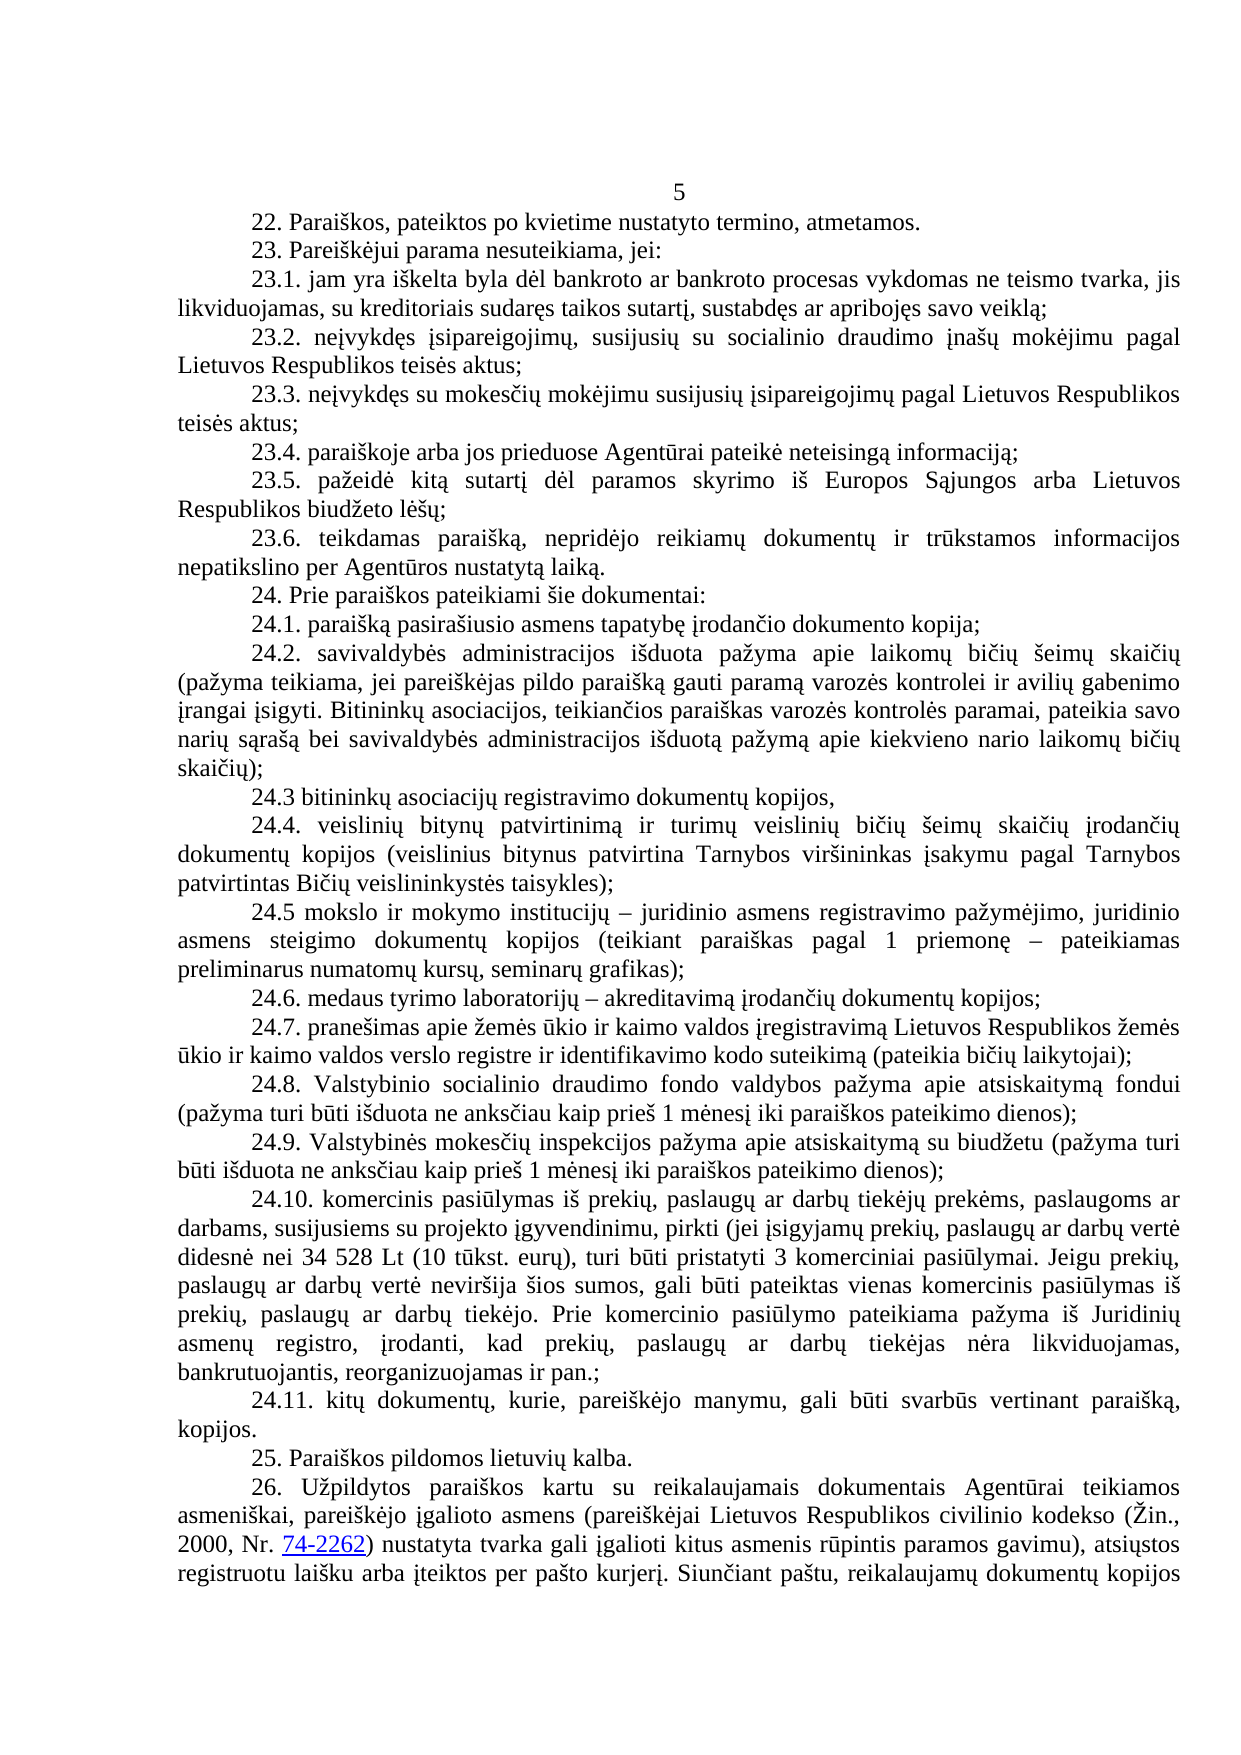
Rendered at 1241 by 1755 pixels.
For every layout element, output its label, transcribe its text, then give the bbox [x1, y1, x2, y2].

text 24.5 mokslo ir mokymo institucijų – juridinio asmens registravimo pažymėjimo, juridinio asmens steigimo dokumentų kopijos (teikiant paraiškas pagal 1 priemonę – pateikiamas preliminarus numatomų kursų, seminarų grafikas); [177, 897, 1181, 983]
text 23. Pareiškėjui parama nesuteikiama, jei: [177, 235, 1181, 264]
text 24.6. medaus tyrimo laboratorijų – akreditavimą įrodančių dokumentų kopijos; [177, 983, 1181, 1012]
text 23.6. teikdamas paraišką, nepridėjo reikiamų dokumentų ir trūkstamos informacijos nepatikslino per Agentūros nustatytą laiką. [177, 523, 1181, 580]
text 24.3 bitininkų asociacijų registravimo dokumentų kopijos, [177, 782, 1181, 810]
text 24.9. Valstybinės mokesčių inspekcijos pažyma apie atsiskaitymą su biudžetu (pažyma turi būti išduota ne anksčiau kaip prieš 1 mėnesį iki paraiškos pateikimo dienos); [177, 1127, 1181, 1184]
text 24.11. kitų dokumentų, kurie, pareiškėjo manymu, gali būti svarbūs vertinant paraišką, kopijos. [177, 1385, 1181, 1443]
text 22. Paraiškos, pateiktos po kvietime nustatyto termino, atmetamos. [177, 207, 1181, 235]
text 23.4. paraiškoje arba jos prieduose Agentūrai pateikė neteisingą informaciją; [177, 437, 1181, 465]
text 24.1. paraišką pasirašiusio asmens tapatybę įrodančio dokumento kopija; [177, 609, 1181, 638]
text 24. Prie paraiškos pateikiami šie dokumentai: [177, 580, 1181, 609]
text 24.8. Valstybinio socialinio draudimo fondo valdybos pažyma apie atsiskaitymą fondui (pažyma turi būti išduota ne anksčiau kaip prieš 1 mėnesį iki paraiškos pateikimo dienos); [177, 1069, 1181, 1127]
text 23.1. jam yra iškelta byla dėl bankroto ar bankroto procesas vykdomas ne teismo tvarka, jis likviduojamas, su kreditoriais sudaręs taikos sutartį, sustabdęs ar apribojęs savo veiklą; [177, 264, 1181, 322]
text 23.3. neįvykdęs su mokesčių mokėjimu susijusių įsipareigojimų pagal Lietuvos Respublikos teisės aktus; [177, 379, 1181, 437]
text 24.4. veislinių bitynų patvirtinimą ir turimų veislinių bičių šeimų skaičių įrodančių dokumentų kopijos (veislinius bitynus patvirtina Tarnybos viršininkas įsakymu pagal Tarnybos patvirtintas Bičių veislininkystės taisykles); [177, 810, 1181, 897]
text 26. Užpildytos paraiškos kartu su reikalaujamais dokumentais Agentūrai teikiamos asmeniškai, pareiškėjo įgalioto asmens (pareiškėjai Lietuvos Respublikos civilinio kodekso (Žin., 2000, Nr. 74-2262) nustatyta tvarka gali įgalioti kitus asmenis rūpintis paramos gavimu), atsiųstos registruotu laišku arba įteiktos per pašto kurjerį. Siunčiant paštu, reikalaujamų dokumentų kopijos [177, 1472, 1181, 1587]
text 25. Paraiškos pildomos lietuvių kalba. [177, 1443, 1181, 1472]
text 24.2. savivaldybės administracijos išduota pažyma apie laikomų bičių šeimų skaičių (pažyma teikiama, jei pareiškėjas pildo paraišką gauti paramą varozės kontrolei ir avilių gabenimo įrangai įsigyti. Bitininkų asociacijos, teikiančios paraiškas varozės kontrolės paramai, pateikia savo narių sąrašą bei savivaldybės administracijos išduotą pažymą apie kiekvieno nario laikomų bičių skaičių); [177, 638, 1181, 782]
text 24.10. komercinis pasiūlymas iš prekių, paslaugų ar darbų tiekėjų prekėms, paslaugoms ar darbams, susijusiems su projekto įgyvendinimu, pirkti (jei įsigyjamų prekių, paslaugų ar darbų vertė didesnė nei 34 528 Lt (10 tūkst. eurų), turi būti pristatyti 3 komerciniai pasiūlymai. Jeigu prekių, paslaugų ar darbų vertė neviršija šios sumos, gali būti pateiktas vienas komercinis pasiūlymas iš prekių, paslaugų ar darbų tiekėjo. Prie komercinio pasiūlymo pateikiama pažyma iš Juridinių asmenų registro, įrodanti, kad prekių, paslaugų ar darbų tiekėjas nėra likviduojamas, bankrutuojantis, reorganizuojamas ir pan.; [177, 1184, 1181, 1385]
text 24.7. pranešimas apie žemės ūkio ir kaimo valdos įregistravimą Lietuvos Respublikos žemės ūkio ir kaimo valdos verslo registre ir identifikavimo kodo suteikimą (pateikia bičių laikytojai); [177, 1012, 1181, 1069]
text 23.2. neįvykdęs įsipareigojimų, susijusių su socialinio draudimo įnašų mokėjimu pagal Lietuvos Respublikos teisės aktus; [177, 322, 1181, 379]
text 23.5. pažeidė kitą sutartį dėl paramos skyrimo iš Europos Sąjungos arba Lietuvos Respublikos biudžeto lėšų; [177, 465, 1181, 523]
